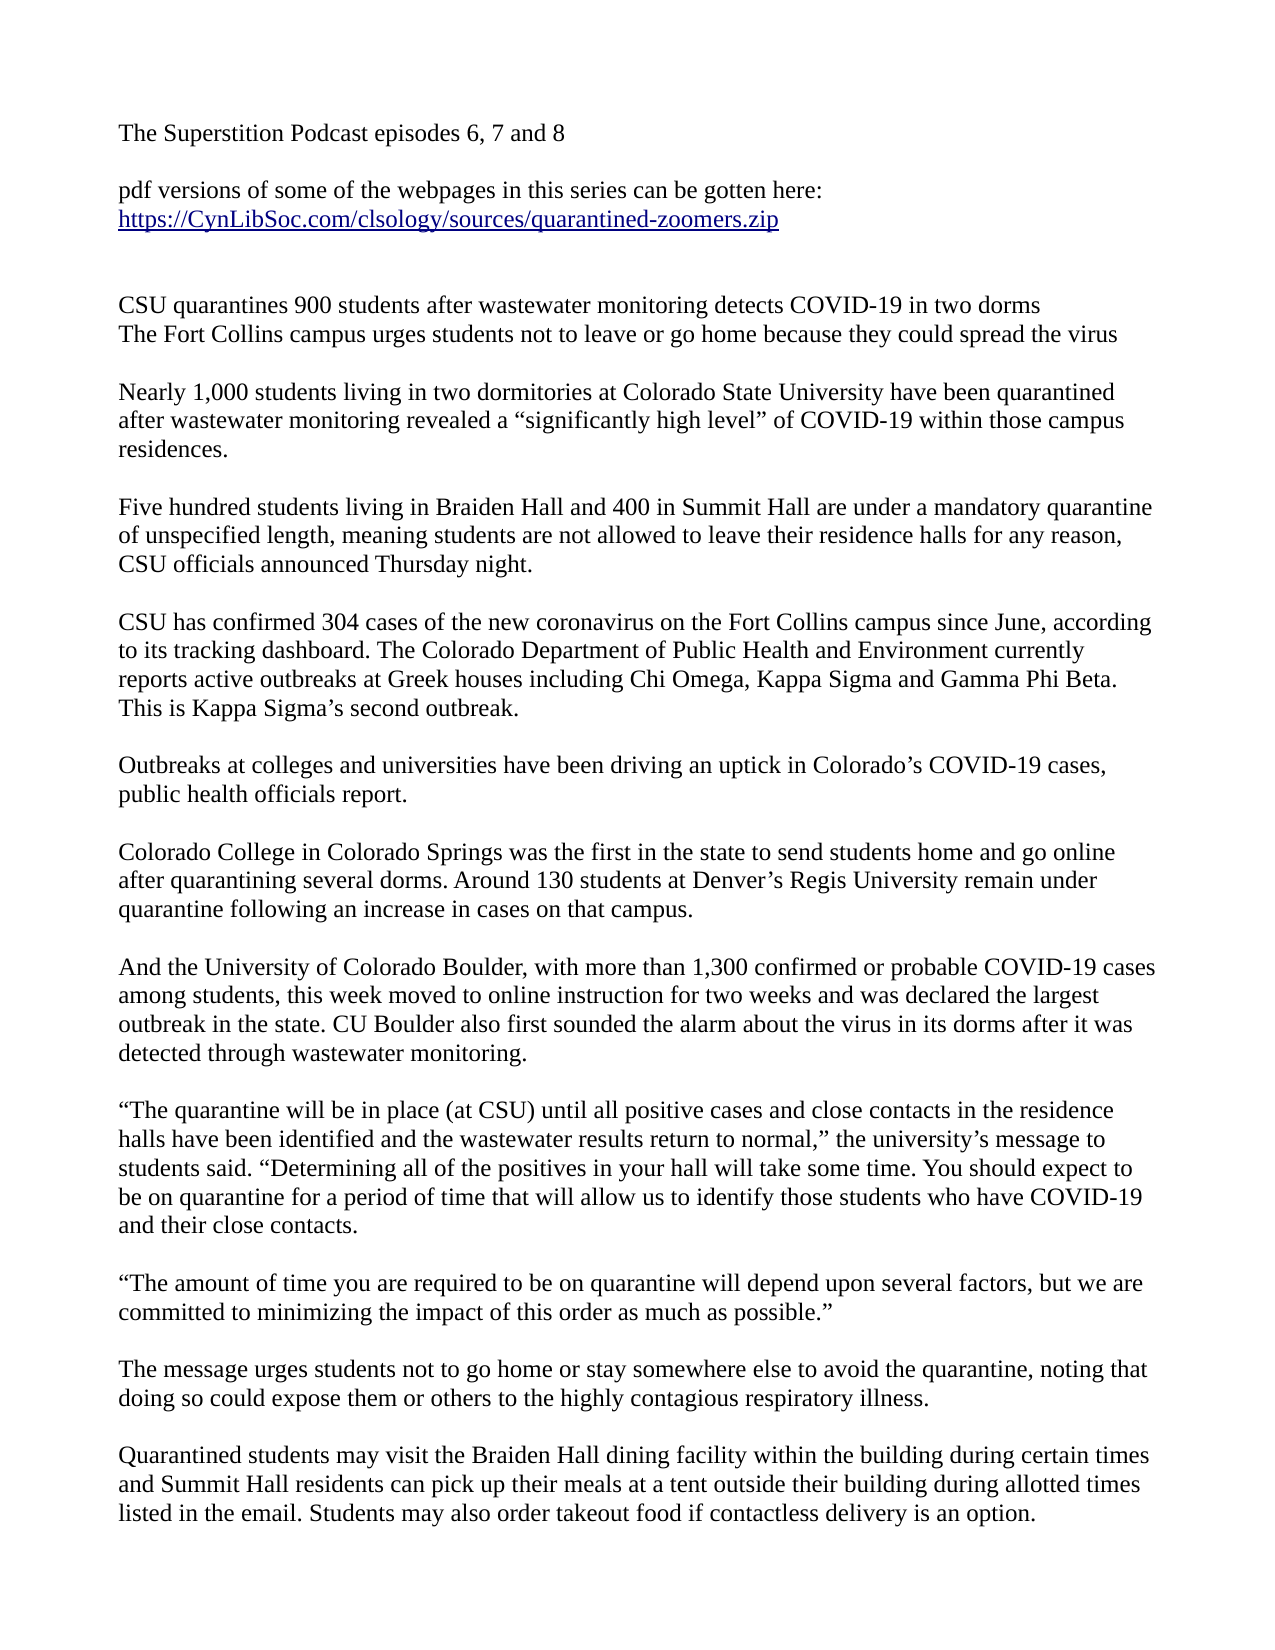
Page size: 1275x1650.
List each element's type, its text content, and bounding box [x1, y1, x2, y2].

text The Superstition Podcast episodes 6, 7 and 8 [118, 118, 1157, 147]
text Colorado College in Colorado Springs was the first in the state to send students home and go online after quarantining several dorms. Around 130 students at Denver’s Regis University remain under quarantine following an increase in cases on that campus. [118, 837, 1157, 923]
text Nearly 1,000 students living in two dormitories at Colorado State University have been quarantined after wastewater monitoring revealed a “significantly high level” of COVID-19 within those campus residences. [118, 377, 1157, 463]
text And the University of Colorado Boulder, with more than 1,300 confirmed or probable COVID-19 cases among students, this week moved to online instruction for two weeks and was declared the largest outbreak in the state. CU Boulder also first sounded the alarm about the virus in its dorms after it was detected through wastewater monitoring. [118, 952, 1157, 1067]
text https://CynLibSoc.com/clsology/sources/quarantined-zoomers.zip [118, 204, 1157, 233]
text Five hundred students living in Braiden Hall and 400 in Summit Hall are under a mandatory quarantine of unspecified length, meaning students are not allowed to leave their residence halls for any reason, CSU officials announced Thursday night. [118, 492, 1157, 578]
text “The amount of time you are required to be on quarantine will depend upon several factors, but we are committed to minimizing the impact of this order as much as possible.” [118, 1268, 1157, 1326]
text The message urges students not to go home or stay somewhere else to avoid the quarantine, noting that doing so could expose them or others to the highly contagious respiratory illness. [118, 1354, 1157, 1412]
text CSU has confirmed 304 cases of the new coronavirus on the Fort Collins campus since June, according to its tracking dashboard. The Colorado Department of Public Health and Environment currently reports active outbreaks at Greek houses including Chi Omega, Kappa Sigma and Gamma Phi Beta. This is Kappa Sigma’s second outbreak. [118, 607, 1157, 722]
text Outbreaks at colleges and universities have been driving an uptick in Colorado’s COVID-19 cases, public health officials report. [118, 751, 1157, 808]
text “The quarantine will be in place (at CSU) until all positive cases and close contacts in the residence halls have been identified and the wastewater results return to normal,” the university’s message to students said. “Determining all of the positives in your hall will take some time. You should expect to be on quarantine for a period of time that will allow us to identify those students who have COVID-19 and their close contacts. [118, 1096, 1157, 1239]
text CSU quarantines 900 students after wastewater monitoring detects COVID-19 in two dorms [118, 291, 1157, 319]
text pdf versions of some of the webpages in this series can be gotten here: [118, 176, 1157, 204]
text Quarantined students may visit the Braiden Hall dining facility within the building during certain times and Summit Hall residents can pick up their meals at a tent outside their building during allotted times listed in the email. Students may also order takeout food if contactless delivery is an option. [118, 1441, 1157, 1527]
text The Fort Collins campus urges students not to leave or go home because they could spread the virus [118, 319, 1157, 348]
